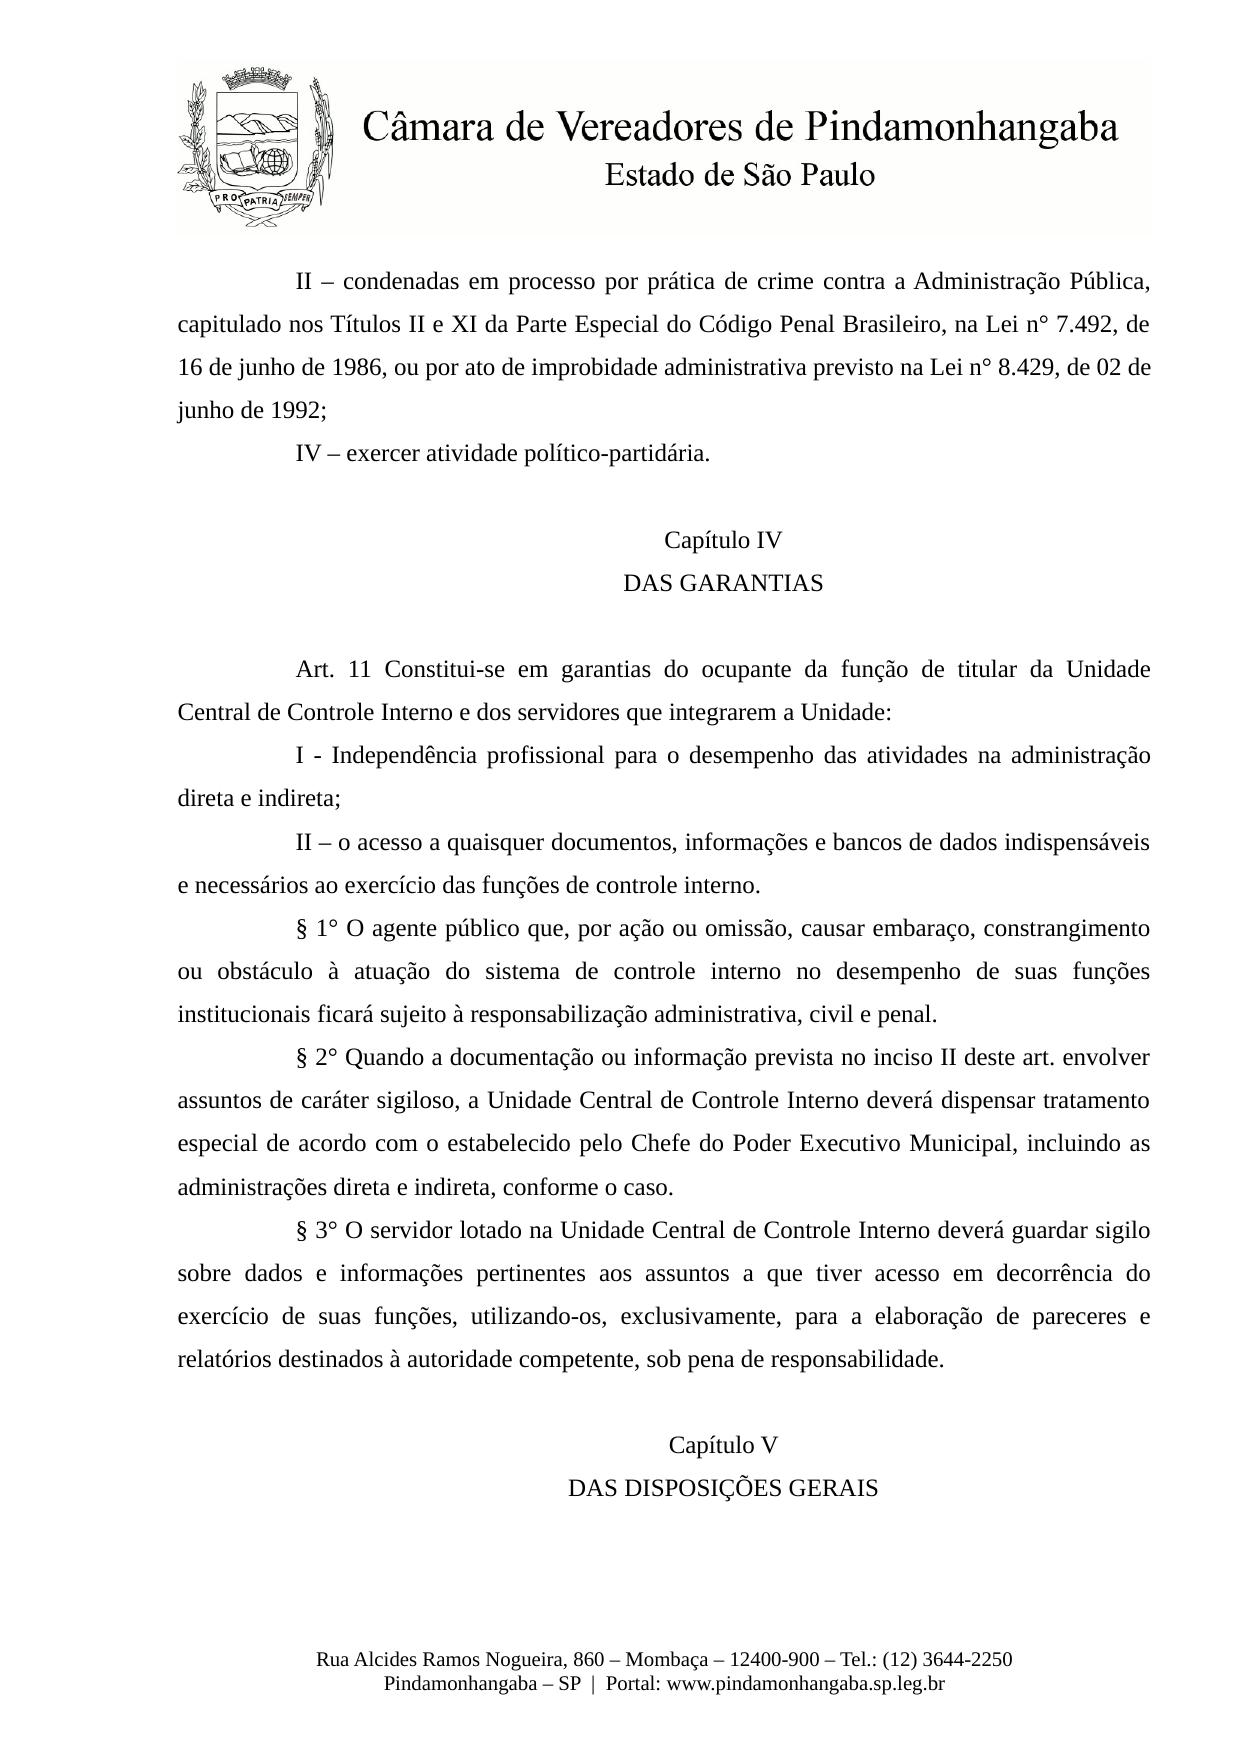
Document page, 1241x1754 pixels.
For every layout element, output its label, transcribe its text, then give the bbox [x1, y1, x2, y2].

text Capítulo V [177, 1430, 1152, 1459]
text II – o acesso a quaisquer documentos, informações e bancos de dados indispensáveis e necessários ao exercício das funções de controle interno. [177, 827, 1152, 898]
text IV – exercer atividade político-partidária. [177, 438, 1152, 467]
text § 3° O servidor lotado na Unidade Central de Controle Interno deverá guardar sigilo sobre dados e informações pertinentes aos assuntos a que tiver acesso em decorrência do exercício de suas funções, utilizando-os, exclusivamente, para a elaboração de pareceres e relatórios destinados à autoridade competente, sob pena de responsabilidade. [177, 1215, 1152, 1373]
text II – condenadas em processo por prática de crime contra a Administração Pública, capitulado nos Títulos II e XI da Parte Especial do Código Penal Brasileiro, na Lei n° 7.492, de 16 de junho de 1986, ou por ato de improbidade administrativa previsto na Lei n° 8.429, de 02 de junho de 1992; [177, 266, 1152, 424]
text DAS GARANTIAS [177, 568, 1152, 597]
picture [177, 59, 1152, 236]
text DAS DISPOSIÇÕES GERAIS [177, 1473, 1152, 1502]
text Art. 11 Constitui-se em garantias do ocupante da função de titular da Unidade Central de Controle Interno e dos servidores que integrarem a Unidade: [177, 654, 1152, 726]
text Capítulo IV [177, 525, 1152, 553]
text § 1° O agente público que, por ação ou omissão, causar embaraço, constrangimento ou obstáculo à atuação do sistema de controle interno no desempenho de suas funções institucionais ficará sujeito à responsabilização administrativa, civil e penal. [177, 913, 1152, 1028]
text I - Independência profissional para o desempenho das atividades na administração direta e indireta; [177, 740, 1152, 812]
text § 2° Quando a documentação ou informação prevista no inciso II deste art. envolver assuntos de caráter sigiloso, a Unidade Central de Controle Interno deverá dispensar tratamento especial de acordo com o estabelecido pelo Chefe do Poder Executivo Municipal, incluindo as administrações direta e indireta, conforme o caso. [177, 1042, 1152, 1200]
